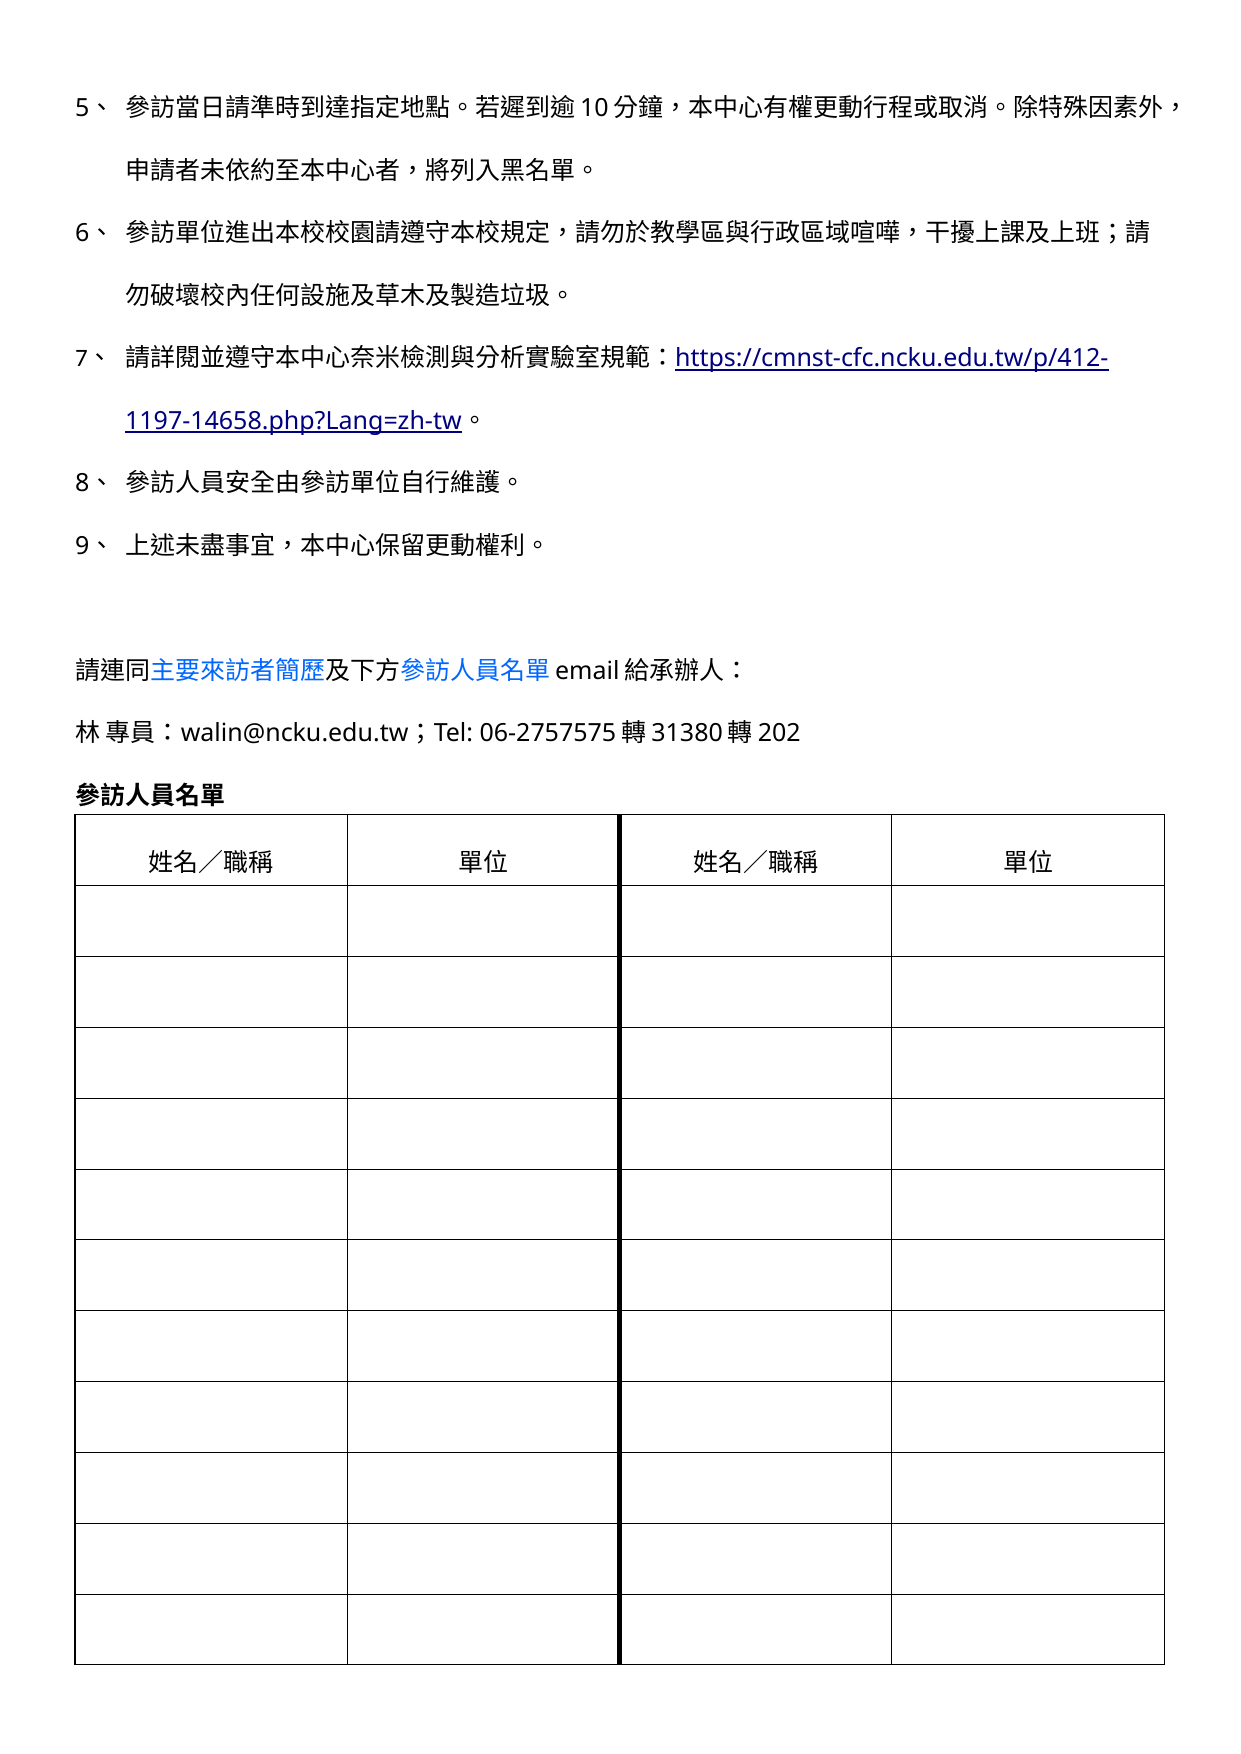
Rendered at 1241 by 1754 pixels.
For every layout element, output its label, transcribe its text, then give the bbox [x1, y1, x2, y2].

table_cell [348, 957, 617, 1027]
text 請連同主要來訪者簡歷及下方參訪人員名單email給承辦人： [75, 627, 1165, 689]
table_cell [348, 1028, 617, 1098]
table_cell [892, 1524, 1164, 1593]
table_cell [76, 1453, 347, 1523]
table_cell [76, 1595, 347, 1664]
table_cell [76, 957, 347, 1027]
table_cell [348, 1311, 617, 1381]
table_cell [622, 1524, 891, 1593]
list 上述未盡事宜，本中心保留更動權利。 [75, 502, 1165, 564]
table_cell [622, 1453, 891, 1523]
table_header 姓名／職稱 [76, 815, 347, 885]
table_cell [892, 1311, 1164, 1381]
table_cell [892, 1595, 1164, 1664]
table_cell [348, 1382, 617, 1452]
list 參訪當日請準時到達指定地點。若遲到逾10分鐘，本中心有權更動行程或取消。除特殊因素外，申請者未依約至本中心者，將列入黑名單。 [75, 64, 1165, 189]
table_header 單位 [892, 815, 1164, 885]
table_cell [76, 1311, 347, 1381]
table_cell [348, 1524, 617, 1593]
text 參訪人員名單 [75, 752, 1165, 814]
list 參訪單位進出本校校園請遵守本校規定，請勿於教學區與行政區域喧嘩，干擾上課及上班；請勿破壞校內任何設施及草木及製造垃圾。 [75, 189, 1165, 314]
table_cell [348, 1240, 617, 1310]
table_cell [892, 1240, 1164, 1310]
table_cell [622, 1311, 891, 1381]
table_cell [622, 1170, 891, 1239]
table_cell [892, 1453, 1164, 1523]
table_cell [892, 1170, 1164, 1239]
table_cell [622, 1382, 891, 1452]
table_cell [348, 1170, 617, 1239]
table_cell [76, 1524, 347, 1593]
table_cell [892, 1099, 1164, 1168]
table_cell [622, 1240, 891, 1310]
table_cell [76, 1099, 347, 1168]
table_cell [348, 886, 617, 956]
table_cell [348, 1099, 617, 1168]
table_cell [892, 886, 1164, 956]
table_cell [892, 1382, 1164, 1452]
table_cell [348, 1595, 617, 1664]
list 請詳閱並遵守本中心奈米檢測與分析實驗室規範：https://cmnst-cfc.ncku.edu.tw/p/412-1197-14658.php?Lang=zh-tw。 [75, 314, 1165, 439]
table_cell [622, 886, 891, 956]
table_cell [622, 957, 891, 1027]
table_header 姓名／職稱 [622, 815, 891, 885]
table_header 單位 [348, 815, 617, 885]
text 林 專員：walin@ncku.edu.tw；Tel: 06-2757575轉31380轉202 [75, 689, 1165, 752]
table_cell [76, 1028, 347, 1098]
table_cell [892, 1028, 1164, 1098]
table_cell [76, 1170, 347, 1239]
list 參訪人員安全由參訪單位自行維護。 [75, 439, 1165, 502]
table_cell [622, 1028, 891, 1098]
table_cell [76, 886, 347, 956]
table_cell [76, 1240, 347, 1310]
table_cell [76, 1382, 347, 1452]
table_cell [622, 1099, 891, 1168]
table_cell [348, 1453, 617, 1523]
table_cell [622, 1595, 891, 1664]
table_cell [892, 957, 1164, 1027]
